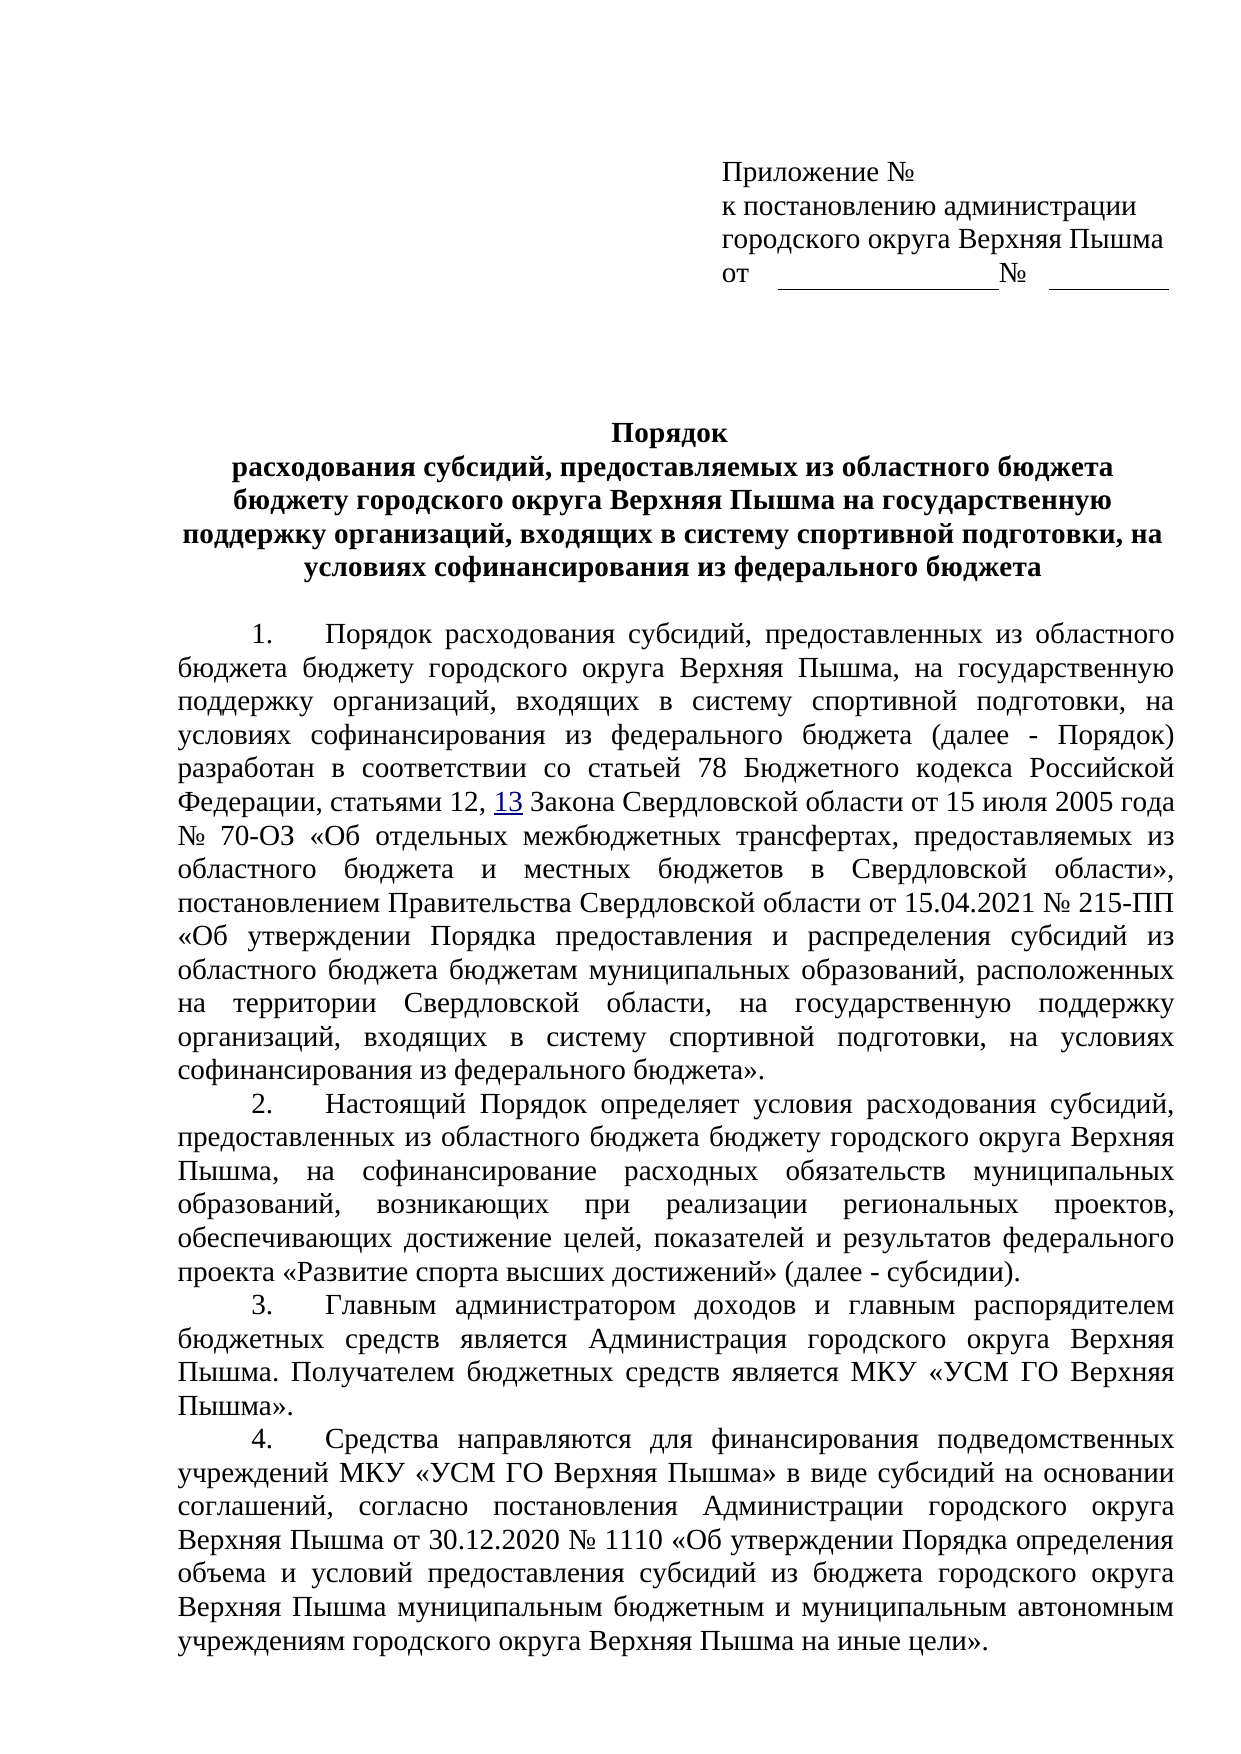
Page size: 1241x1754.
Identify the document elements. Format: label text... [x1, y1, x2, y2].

table_header от [722, 255, 778, 288]
list Порядок расходования субсидий, предоставленных из областного бюджета бюджету городского округа Верхняя Пышма, на государственную поддержку организаций, входящих в систему спортивной подготовки, на условиях софинансирования из федерального бюджета (далее - Порядок) разработан в соответствии со статьей 78 Бюджетного кодекса Российской Федерации, статьями 12, 13 Закона Свердловской области от 15 июля 2005 года № 70-ОЗ «Об отдельных межбюджетных трансфертах, предоставляемых из областного бюджета и местных бюджетов в Свердловской области», постановлением Правительства Свердловской области от 15.04.2021 № 215-ПП «Об утверждении Порядка предоставления и распределения субсидий из областного бюджета бюджетам муниципальных образований, расположенных на территории Свердловской области, на государственную поддержку организаций, входящих в систему спортивной подготовки, на условиях софинансирования из федерального бюджета». [177, 616, 1175, 1086]
list Главным администратором доходов и главным распорядителем бюджетных средств является Администрация городского округа Верхняя Пышма. Получателем бюджетных средств является МКУ «УСМ ГО Верхняя Пышма». [177, 1287, 1175, 1421]
list Настоящий Порядок определяет условия расходования субсидий, предоставленных из областного бюджета бюджету городского округа Верхняя Пышма, на софинансирование расходных обязательств муниципальных образований, возникающих при реализации региональных проектов, обеспечивающих достижение целей, показателей и результатов федерального проекта «Развитие спорта высших достижений» (далее - субсидии). [177, 1086, 1175, 1287]
text расходования субсидий, предоставляемых из областного бюджета бюджету городского округа Верхняя Пышма на государственную поддержку организаций, входящих в систему спортивной подготовки, на условиях софинансирования из федерального бюджета [171, 449, 1175, 583]
text городского округа Верхняя Пышма [722, 221, 1169, 255]
table_header [1049, 255, 1169, 288]
list Средства направляются для финансирования подведомственных учреждений МКУ «УСМ ГО Верхняя Пышма» в виде субсидий на основании соглашений, согласно постановления Администрации городского округа Верхняя Пышма от 30.12.2020 № 1110 «Об утверждении Порядка определения объема и условий предоставления субсидий из бюджета городского округа Верхняя Пышма муниципальным бюджетным и муниципальным автономным учреждениям городского округа Верхняя Пышма на иные цели». [177, 1421, 1175, 1656]
table_header № [999, 255, 1049, 288]
text Приложение № [722, 154, 1169, 188]
text к постановлению администрации [722, 188, 1169, 221]
text Порядок [171, 415, 1175, 449]
table_header [778, 255, 999, 288]
